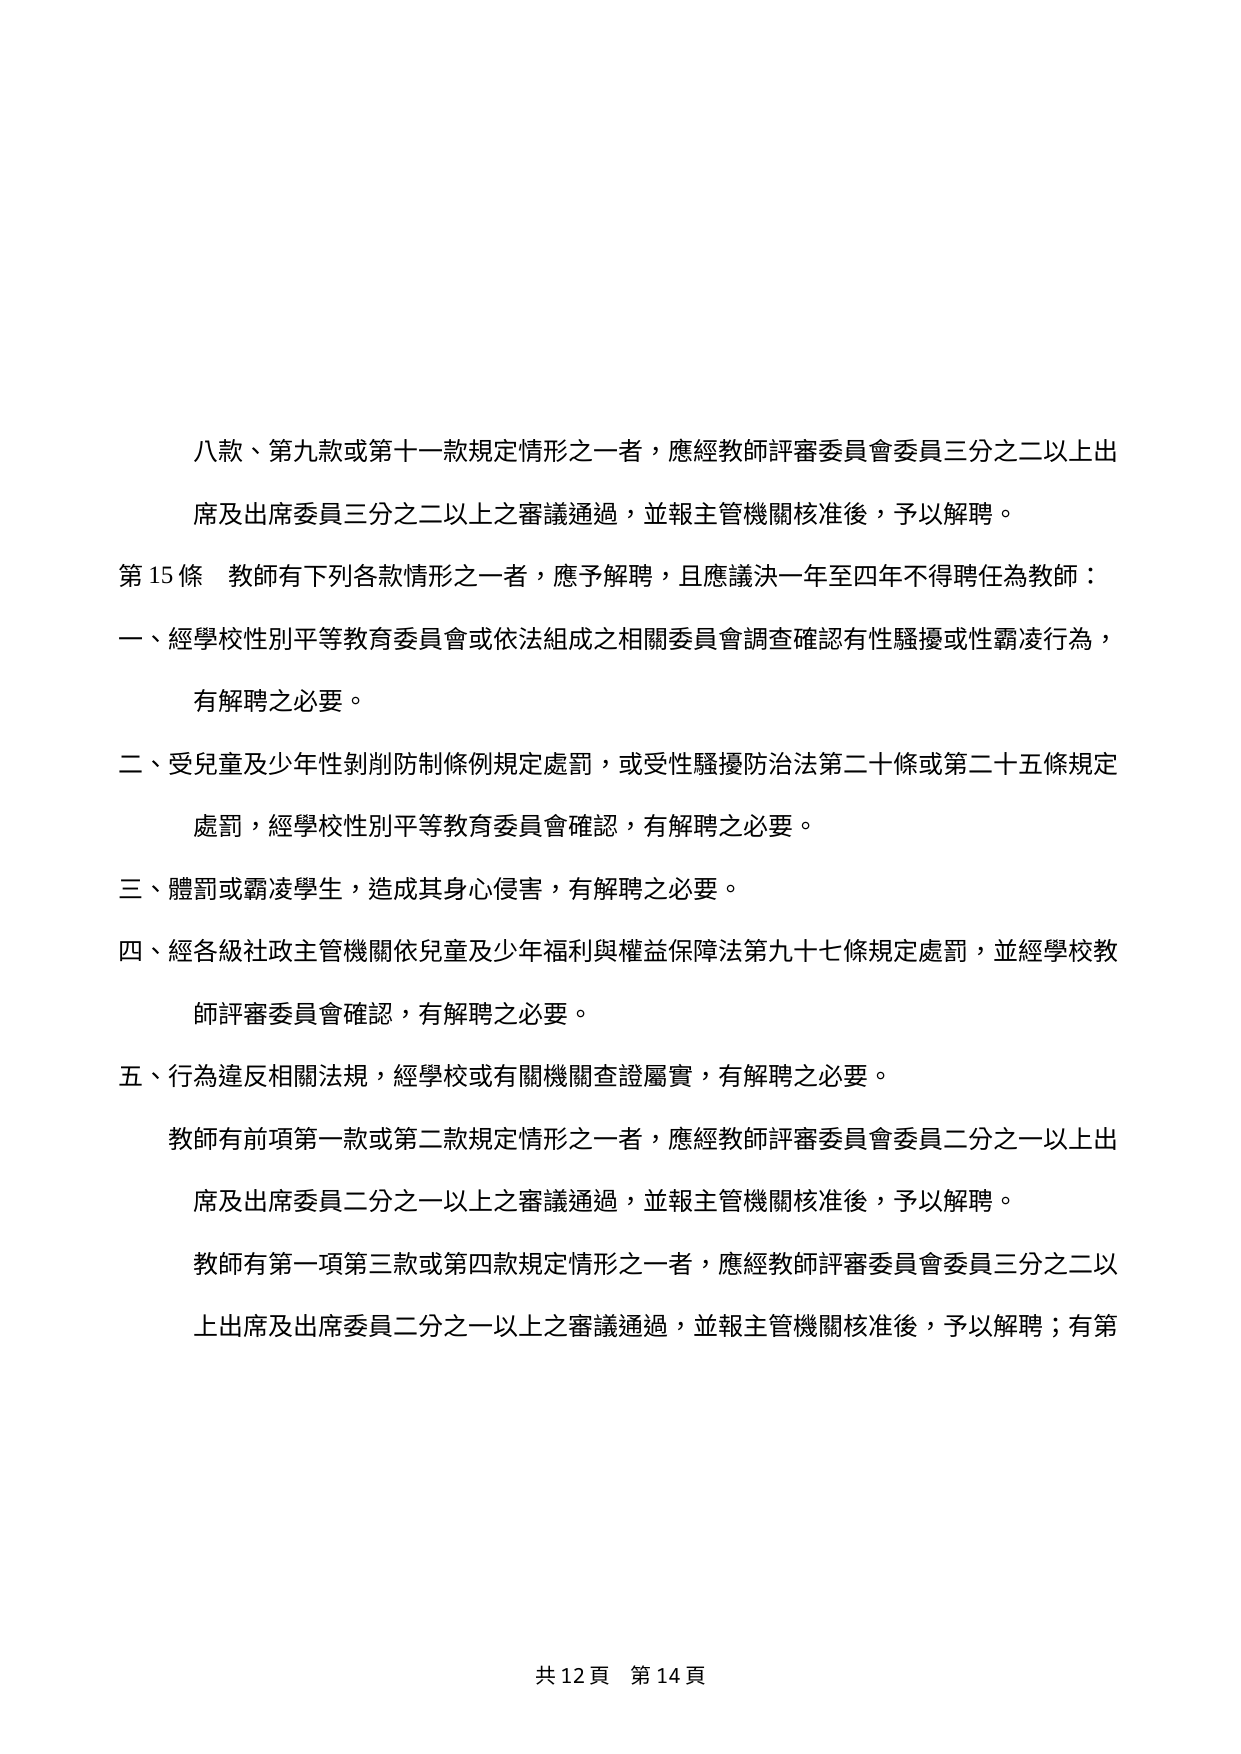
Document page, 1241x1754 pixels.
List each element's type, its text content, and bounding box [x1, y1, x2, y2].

text 教師有前項第一款或第二款規定情形之一者，應經教師評審委員會委員二分之一以上出席及出席委員二分之一以上之審議通過，並報主管機關核准後，予以解聘。 [118, 1096, 1122, 1221]
text 八款、第九款或第十一款規定情形之一者，應經教師評審委員會委員三分之二以上出席及出席委員三分之二以上之審議通過，並報主管機關核准後，予以解聘。 [118, 408, 1122, 533]
text 第15條 教師有下列各款情形之一者，應予解聘，且應議決一年至四年不得聘任為教師： [118, 533, 1122, 596]
text 一、經學校性別平等教育委員會或依法組成之相關委員會調查確認有性騷擾或性霸凌行為，有解聘之必要。 [118, 596, 1122, 721]
text 三、體罰或霸凌學生，造成其身心侵害，有解聘之必要。 [118, 846, 1122, 908]
text 教師有第一項第三款或第四款規定情形之一者，應經教師評審委員會委員三分之二以上出席及出席委員二分之一以上之審議通過，並報主管機關核准後，予以解聘；有第 [118, 1221, 1122, 1346]
text 五、行為違反相關法規，經學校或有關機關查證屬實，有解聘之必要。 [118, 1033, 1122, 1096]
text 四、經各級社政主管機關依兒童及少年福利與權益保障法第九十七條規定處罰，並經學校教師評審委員會確認，有解聘之必要。 [118, 908, 1122, 1033]
text 二、受兒童及少年性剝削防制條例規定處罰，或受性騷擾防治法第二十條或第二十五條規定處罰，經學校性別平等教育委員會確認，有解聘之必要。 [118, 721, 1122, 846]
